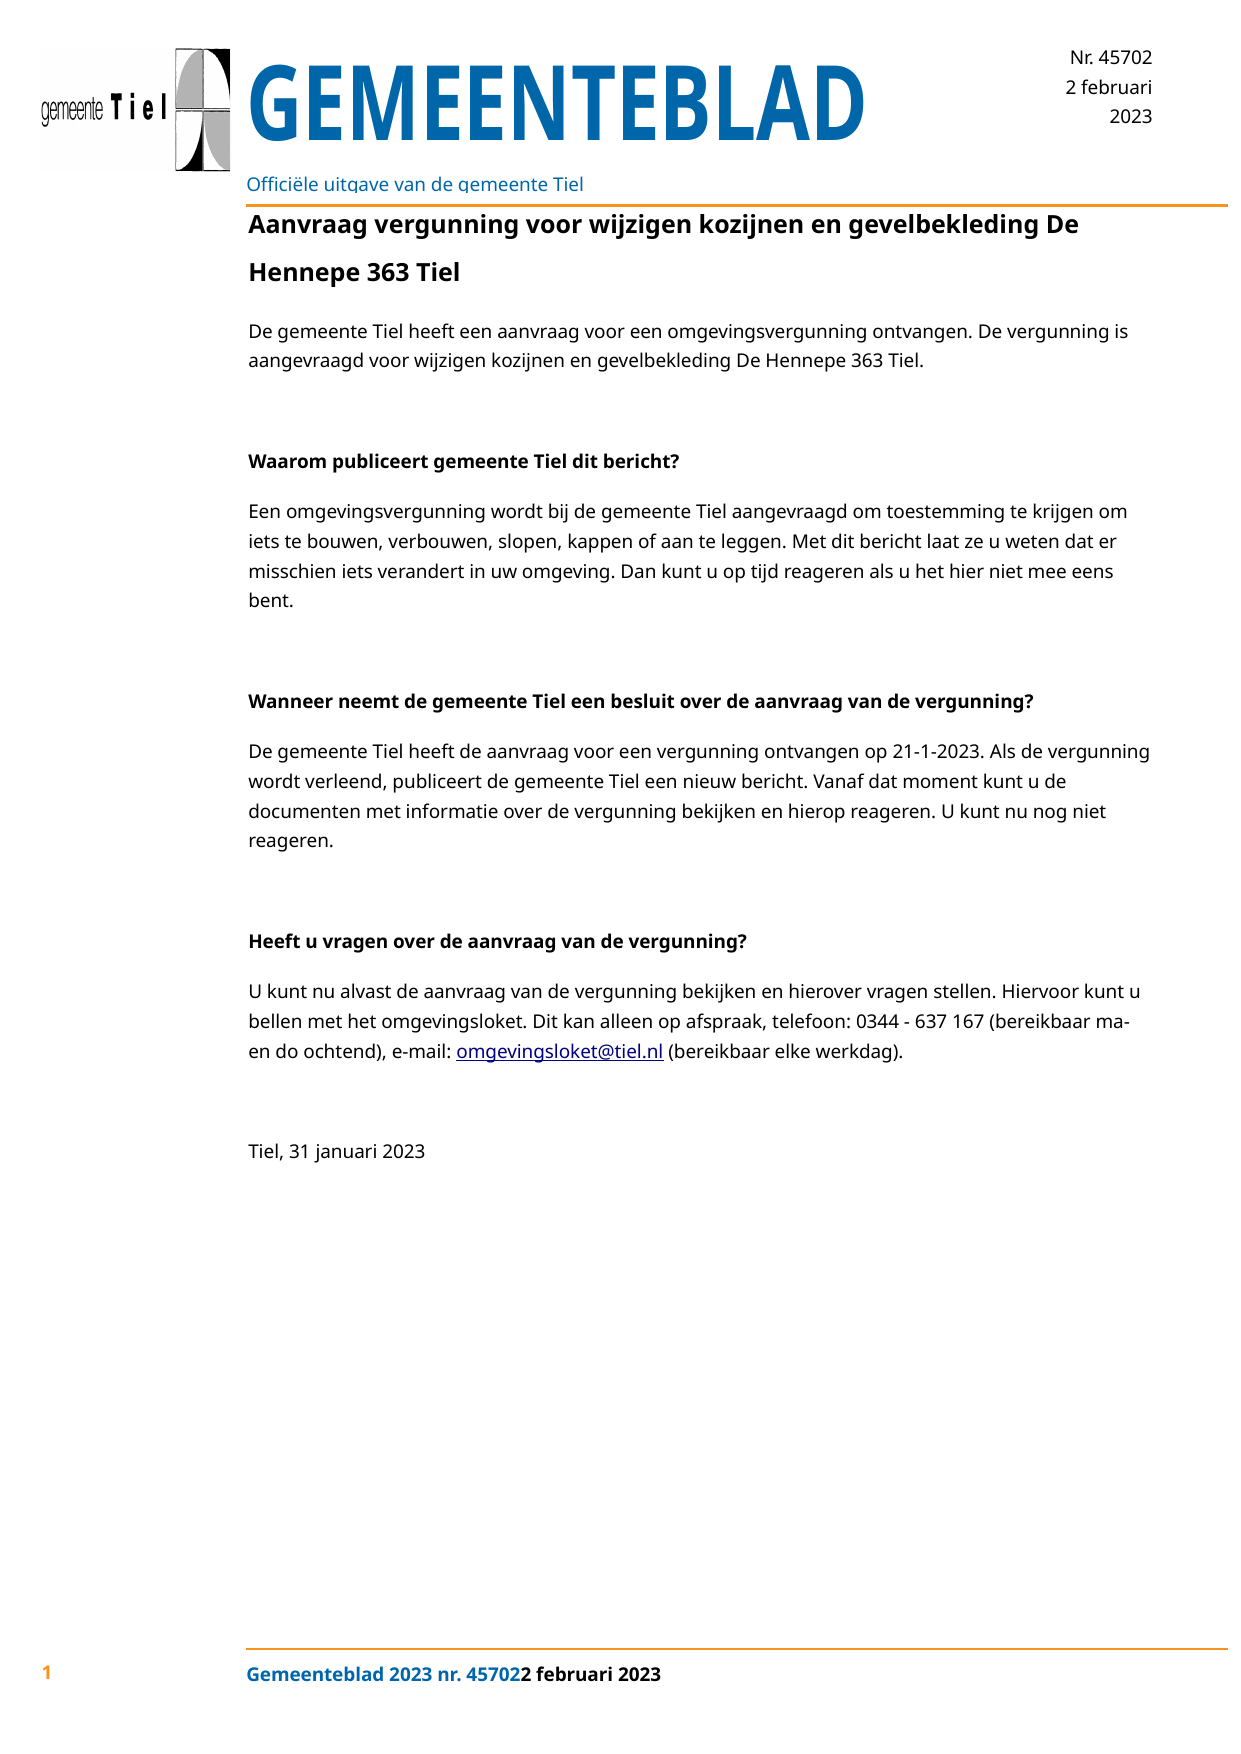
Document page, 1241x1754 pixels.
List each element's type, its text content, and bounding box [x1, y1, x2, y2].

text Een omgevingsvergunning wordt bij de gemeente Tiel aangevraagd om toestemming te krijgen om iets te bouwen, verbouwen, slopen, kappen of aan te leggen. Met dit bericht laat ze u weten dat er misschien iets verandert in uw omgeving. Dan kunt u op tijd reageren als u het hier niet mee eens bent. [248, 499, 1152, 613]
text Aanvraag vergunning voor wijzigen kozijnen en gevelbekleding De Hennepe 363 Tiel [248, 207, 1152, 288]
text Tiel, 31 januari 2023 [248, 1139, 1152, 1164]
text Waarom publiceert gemeente Tiel dit bericht? [248, 448, 1152, 474]
text Heeft u vragen over de aanvraag van de vergunning? [248, 928, 1152, 954]
text De gemeente Tiel heeft de aanvraag voor een vergunning ontvangen op 21-1-2023. Als de vergunning wordt verleend, publiceert de gemeente Tiel een nieuw bericht. Vanaf dat moment kunt u de documenten met informatie over de vergunning bekijken en hierop reageren. U kunt nu nog niet reageren. [248, 739, 1152, 853]
text De gemeente Tiel heeft een aanvraag voor een omgevingsvergunning ontvangen. De vergunning is aangevraagd voor wijzigen kozijnen en gevelbekleding De Hennepe 363 Tiel. [248, 318, 1152, 373]
text U kunt nu alvast de aanvraag van de vergunning bekijken en hierover vragen stellen. Hiervoor kunt u bellen met het omgevingsloket. Dit kan alleen op afspraak, telefoon: 0344 - 637 167 (bereikbaar ma-en do ochtend), e-mail: omgevingsloket@tiel.nl (bereikbaar elke werkdag). [248, 979, 1152, 1064]
picture [41, 47, 231, 172]
text Wanneer neemt de gemeente Tiel een besluit over de aanvraag van de vergunning? [248, 688, 1152, 714]
